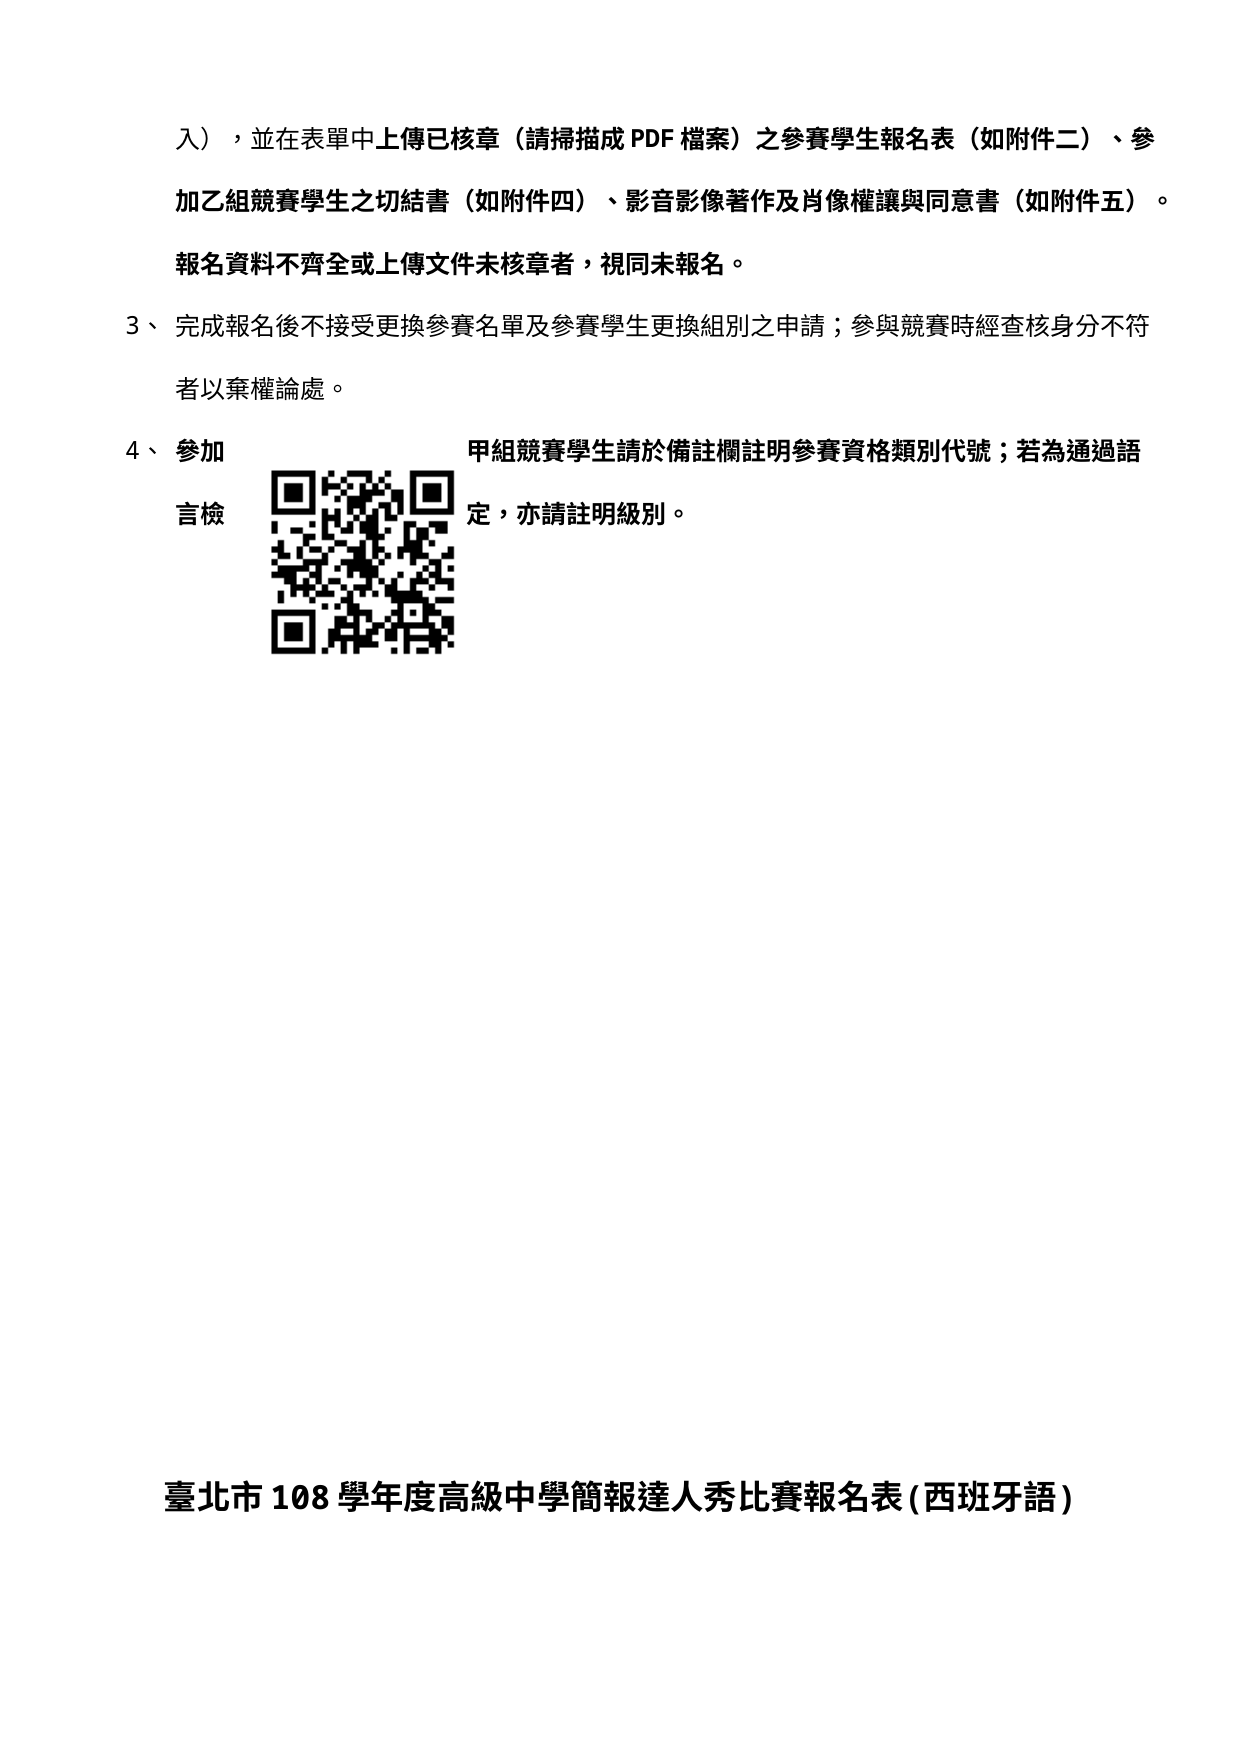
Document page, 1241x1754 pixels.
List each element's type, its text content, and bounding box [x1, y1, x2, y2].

list 參加甲組競賽學生請於備註欄註明參賽資格類別代號；若為通過語言檢定，亦請註明級別。 [125, 408, 1165, 533]
list 完成報名後不接受更換參賽名單及參賽學生更換組別之申請；參與競賽時經查核身分不符者以棄權論處。 [125, 283, 1165, 408]
list 報名方式一律採線上報名，請參賽學校承辦人於109年4月29日（三）中午12時前至https://forms.gle/4222dkWSwhqEKdjt5填寫報名表單（請以任一google帳號登入），並在表單中上傳已核章（請掃描成PDF檔案）之參賽學生報名表（如附件二）、參加乙組競賽學生之切結書（如附件四）、影音影像著作及肖像權讓與同意書（如附件五）。報名資料不齊全或上傳文件未核章者，視同未報名。 [125, 96, 1165, 283]
text 臺北市108學年度高級中學簡報達人秀比賽報名表(西班牙語) [75, 1471, 1165, 1519]
